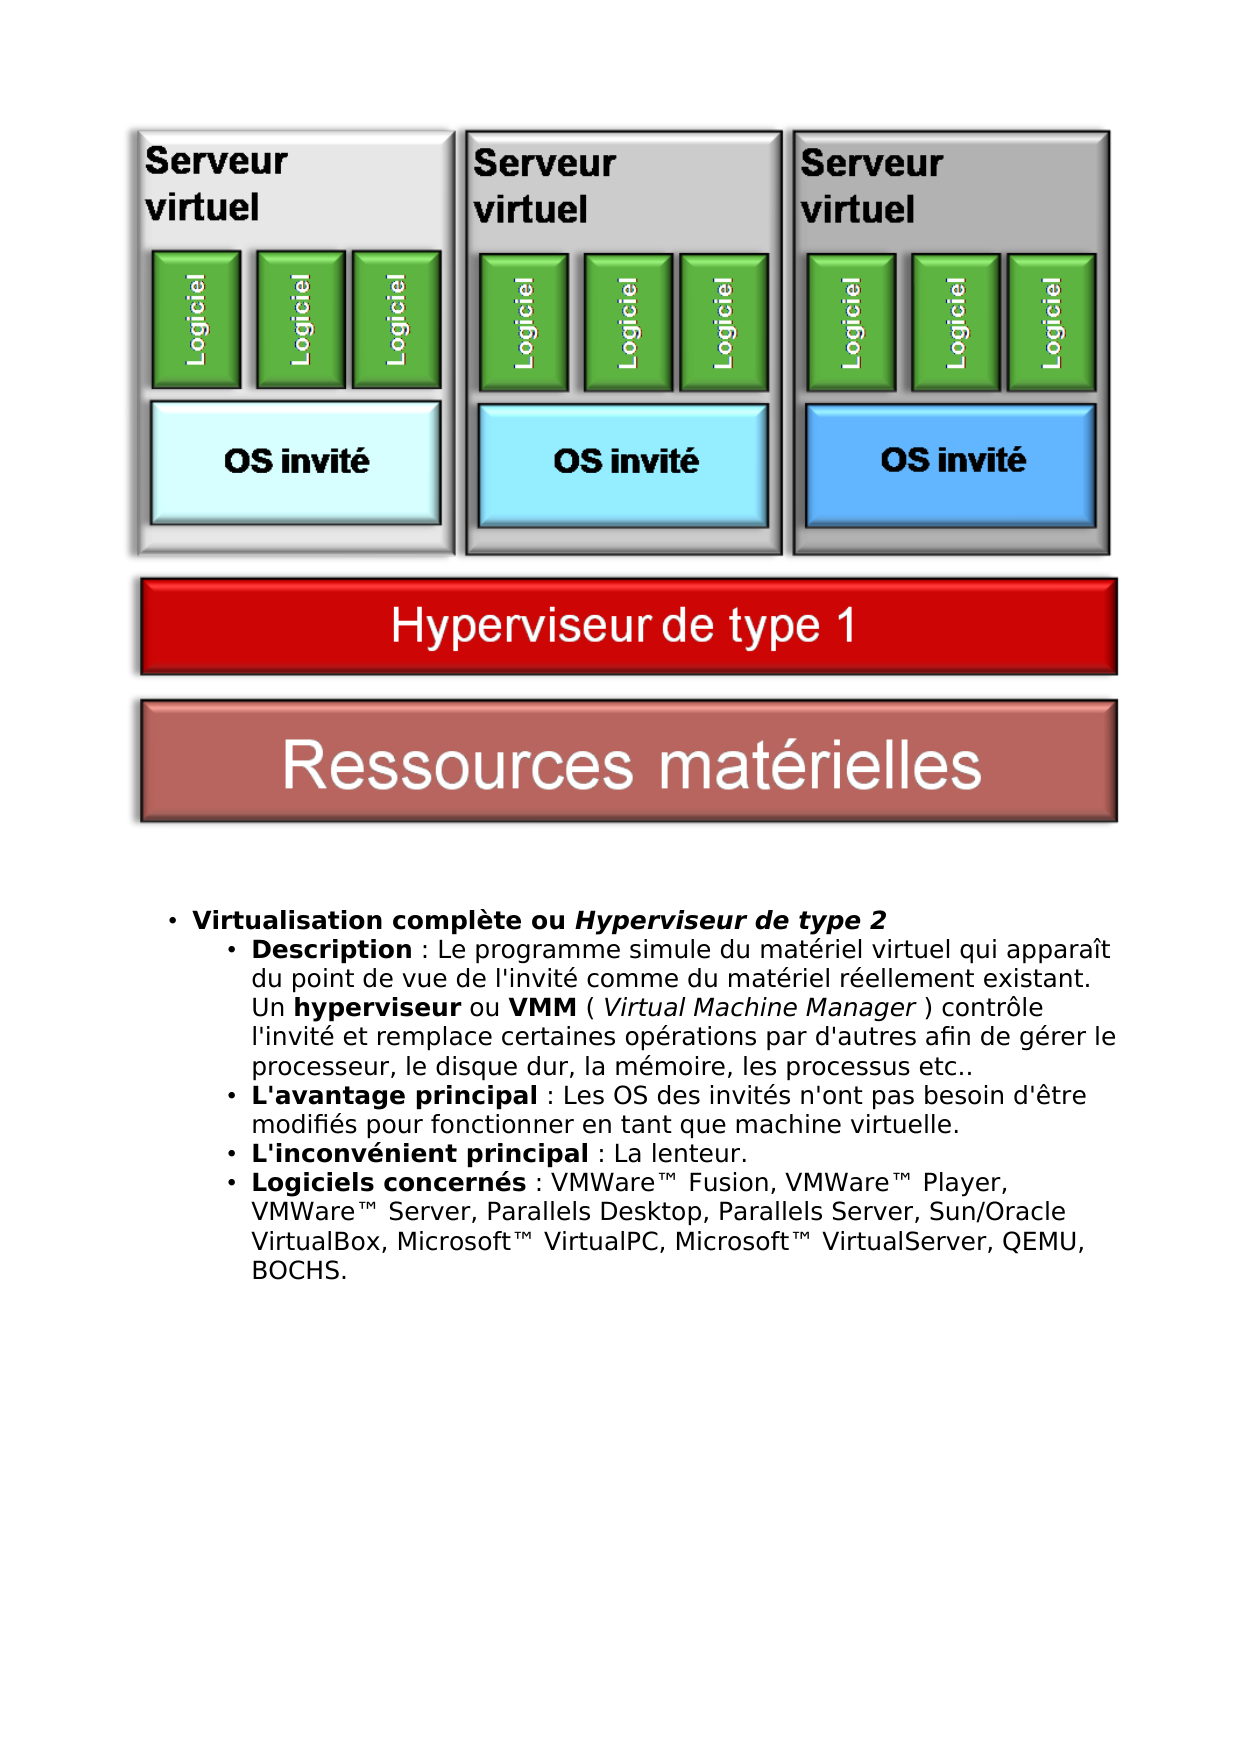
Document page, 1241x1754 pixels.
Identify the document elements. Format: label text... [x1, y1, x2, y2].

list L'inconvénient principal : La lenteur. [236, 1139, 1122, 1168]
list L'avantage principal : Les OS des invités n'ont pas besoin d'être modifiés pour fonctionner en tant que machine virtuelle. [236, 1081, 1122, 1139]
list Virtualisation complète ou Hyperviseur de type 2 [177, 906, 1122, 935]
list Description : Le programme simule du matériel virtuel qui apparaît du point de vue de l'invité comme du matériel réellement existant. Un hyperviseur ou VMM ( Virtual Machine Manager ) contrôle l'invité et remplace certaines opérations par d'autres afin de gérer le processeur, le disque dur, la mémoire, les processus etc.. [236, 935, 1122, 1081]
list Logiciels concernés : VMWare™ Fusion, VMWare™ Player, VMWare™ Server, Parallels Desktop, Parallels Server, Sun/Oracle VirtualBox, Microsoft™ VirtualPC, Microsoft™ VirtualServer, QEMU, BOCHS. [236, 1168, 1122, 1285]
picture [118, 118, 1123, 835]
